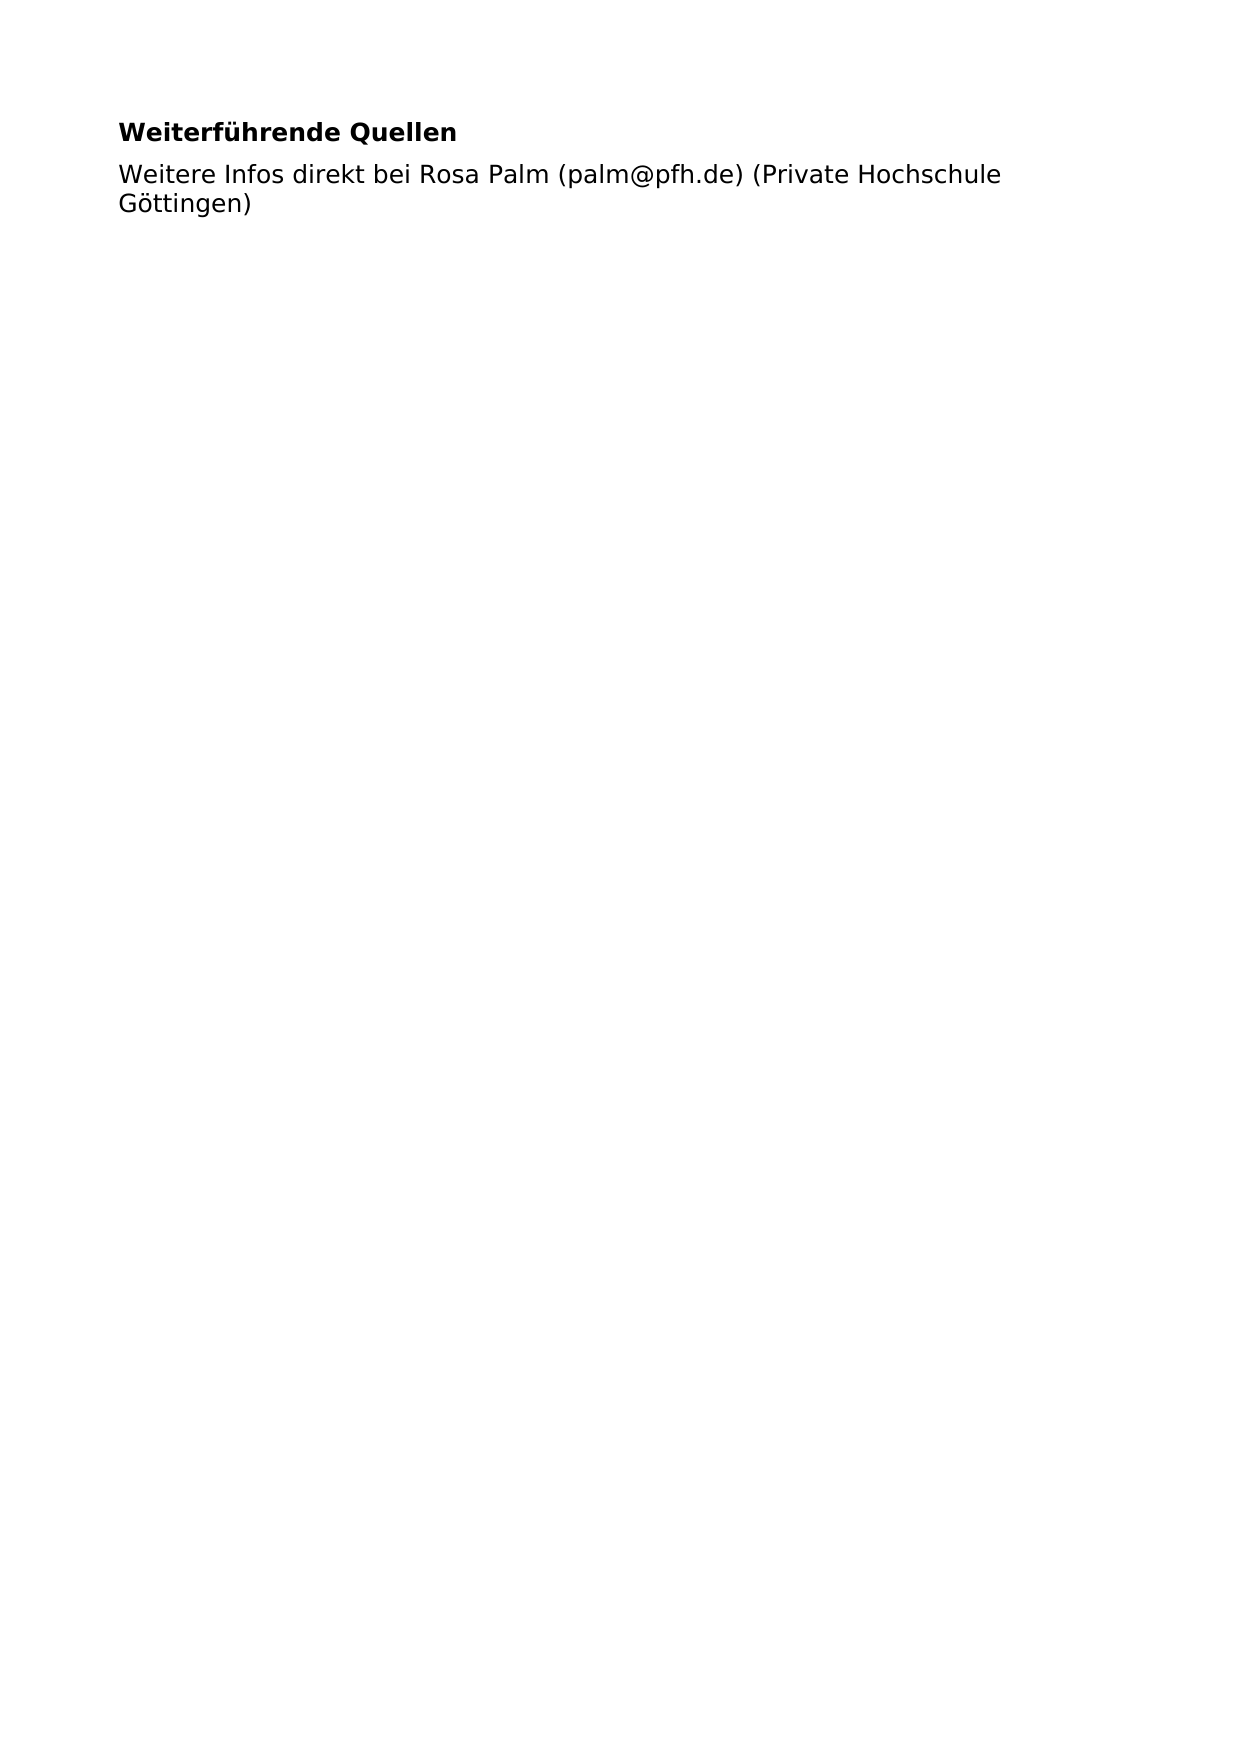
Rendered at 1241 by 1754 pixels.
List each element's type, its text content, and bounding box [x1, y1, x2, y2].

subtitle Weiterführende Quellen [118, 118, 1122, 147]
text Weitere Infos direkt bei Rosa Palm (palm@pfh.de) (Private Hochschule Göttingen) [118, 160, 1122, 218]
